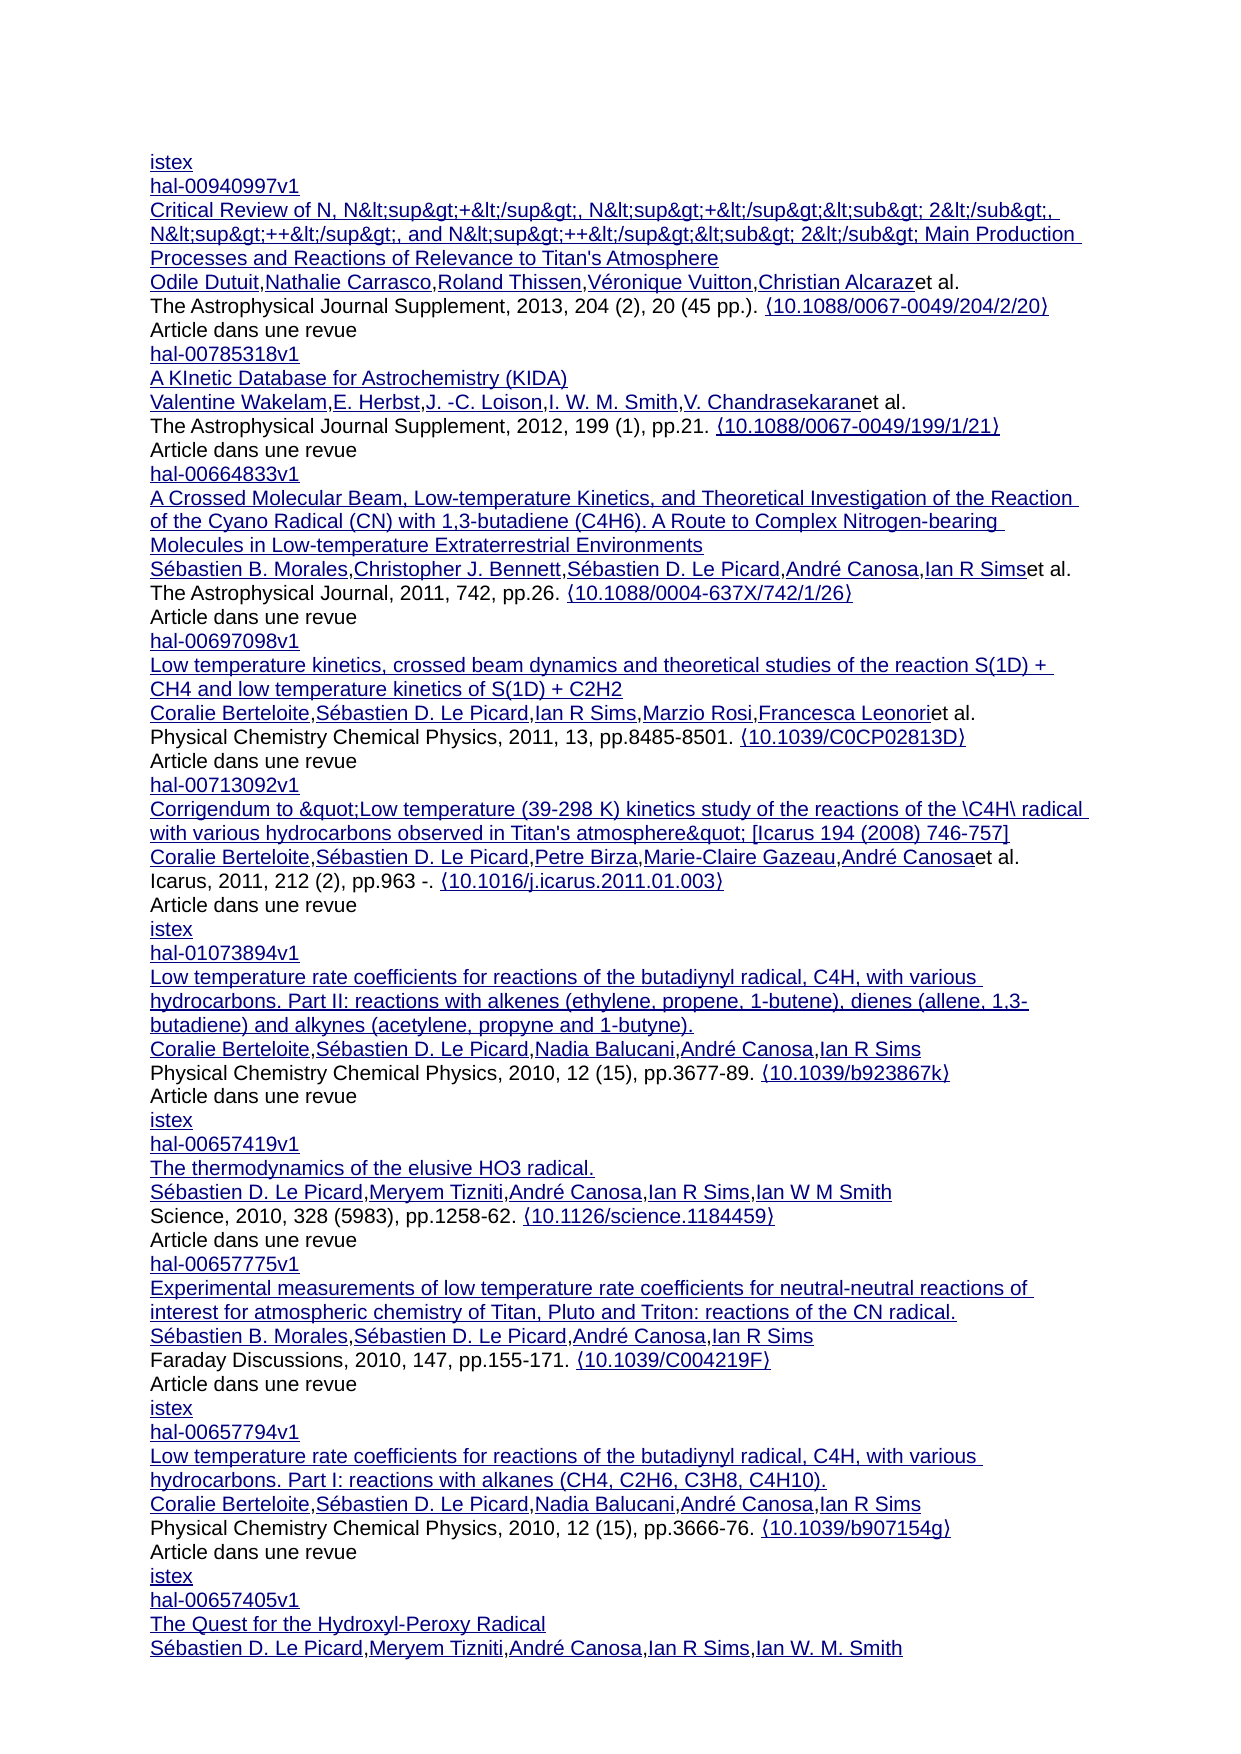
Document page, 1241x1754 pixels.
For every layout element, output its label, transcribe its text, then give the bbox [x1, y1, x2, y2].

table_cell Corrigendum to &quot;Low temperature (39-298 K) kinetics study of the reactions of the \C4H\ radical with various hydrocarbons observed in Titan's atmosphere&quot; [Icarus 194 (2008) 746-757] Coralie Berteloite,Sébastien D. Le Picard,Petre Birza,Marie-Claire Gazeau,André Canosaet al. Icarus, 2011, 212 (2), pp.963 -. ⟨10.1016/j.icarus.2011.01.003⟩ Article dans une revue istex hal-01073894v1 [150, 797, 1090, 964]
table_cell The thermodynamics of the elusive HO3 radical. Sébastien D. Le Picard,Meryem Tizniti,André Canosa,Ian R Sims,Ian W M Smith Science, 2010, 328 (5983), pp.1258-62. ⟨10.1126/science.1184459⟩ Article dans une revue hal-00657775v1 [150, 1156, 1090, 1276]
table_cell A Crossed Molecular Beam, Low-temperature Kinetics, and Theoretical Investigation of the Reaction of the Cyano Radical (CN) with 1,3-butadiene (C4H6). A Route to Complex Nitrogen-bearing Molecules in Low-temperature Extraterrestrial Environments Sébastien B. Morales,Christopher J. Bennett,Sébastien D. Le Picard,André Canosa,Ian R Simset al. The Astrophysical Journal, 2011, 742, pp.26. ⟨10.1088/0004-637X/742/1/26⟩ Article dans une revue hal-00697098v1 [150, 485, 1090, 653]
table_cell Low temperature rate coefficients for reactions of the butadiynyl radical, C4H, with various hydrocarbons. Part II: reactions with alkenes (ethylene, propene, 1-butene), dienes (allene, 1,3-butadiene) and alkynes (acetylene, propyne and 1-butyne). Coralie Berteloite,Sébastien D. Le Picard,Nadia Balucani,André Canosa,Ian R Sims Physical Chemistry Chemical Physics, 2010, 12 (15), pp.3677-89. ⟨10.1039/b923867k⟩ Article dans une revue istex hal-00657419v1 [150, 965, 1090, 1156]
table_cell Critical Review of N, N&lt;sup&gt;+&lt;/sup&gt;, N&lt;sup&gt;+&lt;/sup&gt;&lt;sub&gt; 2&lt;/sub&gt;, N&lt;sup&gt;++&lt;/sup&gt;, and N&lt;sup&gt;++&lt;/sup&gt;&lt;sub&gt; 2&lt;/sub&gt; Main Production Processes and Reactions of Relevance to Titan's Atmosphere Odile Dutuit,Nathalie Carrasco,Roland Thissen,Véronique Vuitton,Christian Alcarazet al. The Astrophysical Journal Supplement, 2013, 204 (2), 20 (45 pp.). ⟨10.1088/0067-0049/204/2/20⟩ Article dans une revue hal-00785318v1 [150, 198, 1090, 366]
table_cell A KInetic Database for Astrochemistry (KIDA) Valentine Wakelam,E. Herbst,J. -C. Loison,I. W. M. Smith,V. Chandrasekaranet al. The Astrophysical Journal Supplement, 2012, 199 (1), pp.21. ⟨10.1088/0067-0049/199/1/21⟩ Article dans une revue hal-00664833v1 [150, 366, 1090, 485]
table_cell istex hal-00940997v1 [150, 150, 1090, 198]
table_cell Low temperature rate coefficients for reactions of the butadiynyl radical, C4H, with various hydrocarbons. Part I: reactions with alkanes (CH4, C2H6, C3H8, C4H10). Coralie Berteloite,Sébastien D. Le Picard,Nadia Balucani,André Canosa,Ian R Sims Physical Chemistry Chemical Physics, 2010, 12 (15), pp.3666-76. ⟨10.1039/b907154g⟩ Article dans une revue istex hal-00657405v1 [150, 1444, 1090, 1611]
table_cell The Quest for the Hydroxyl-Peroxy Radical Sébastien D. Le Picard,Meryem Tizniti,André Canosa,Ian R Sims,Ian W. M. Smith [150, 1611, 1090, 1659]
table_cell Experimental measurements of low temperature rate coefficients for neutral-neutral reactions of interest for atmospheric chemistry of Titan, Pluto and Triton: reactions of the CN radical. Sébastien B. Morales,Sébastien D. Le Picard,André Canosa,Ian R Sims Faraday Discussions, 2010, 147, pp.155-171. ⟨10.1039/C004219F⟩ Article dans une revue istex hal-00657794v1 [150, 1276, 1090, 1444]
table_cell Low temperature kinetics, crossed beam dynamics and theoretical studies of the reaction S(1D) + CH4 and low temperature kinetics of S(1D) + C2H2 Coralie Berteloite,Sébastien D. Le Picard,Ian R Sims,Marzio Rosi,Francesca Leonoriet al. Physical Chemistry Chemical Physics, 2011, 13, pp.8485-8501. ⟨10.1039/C0CP02813D⟩ Article dans une revue hal-00713092v1 [150, 653, 1090, 797]
